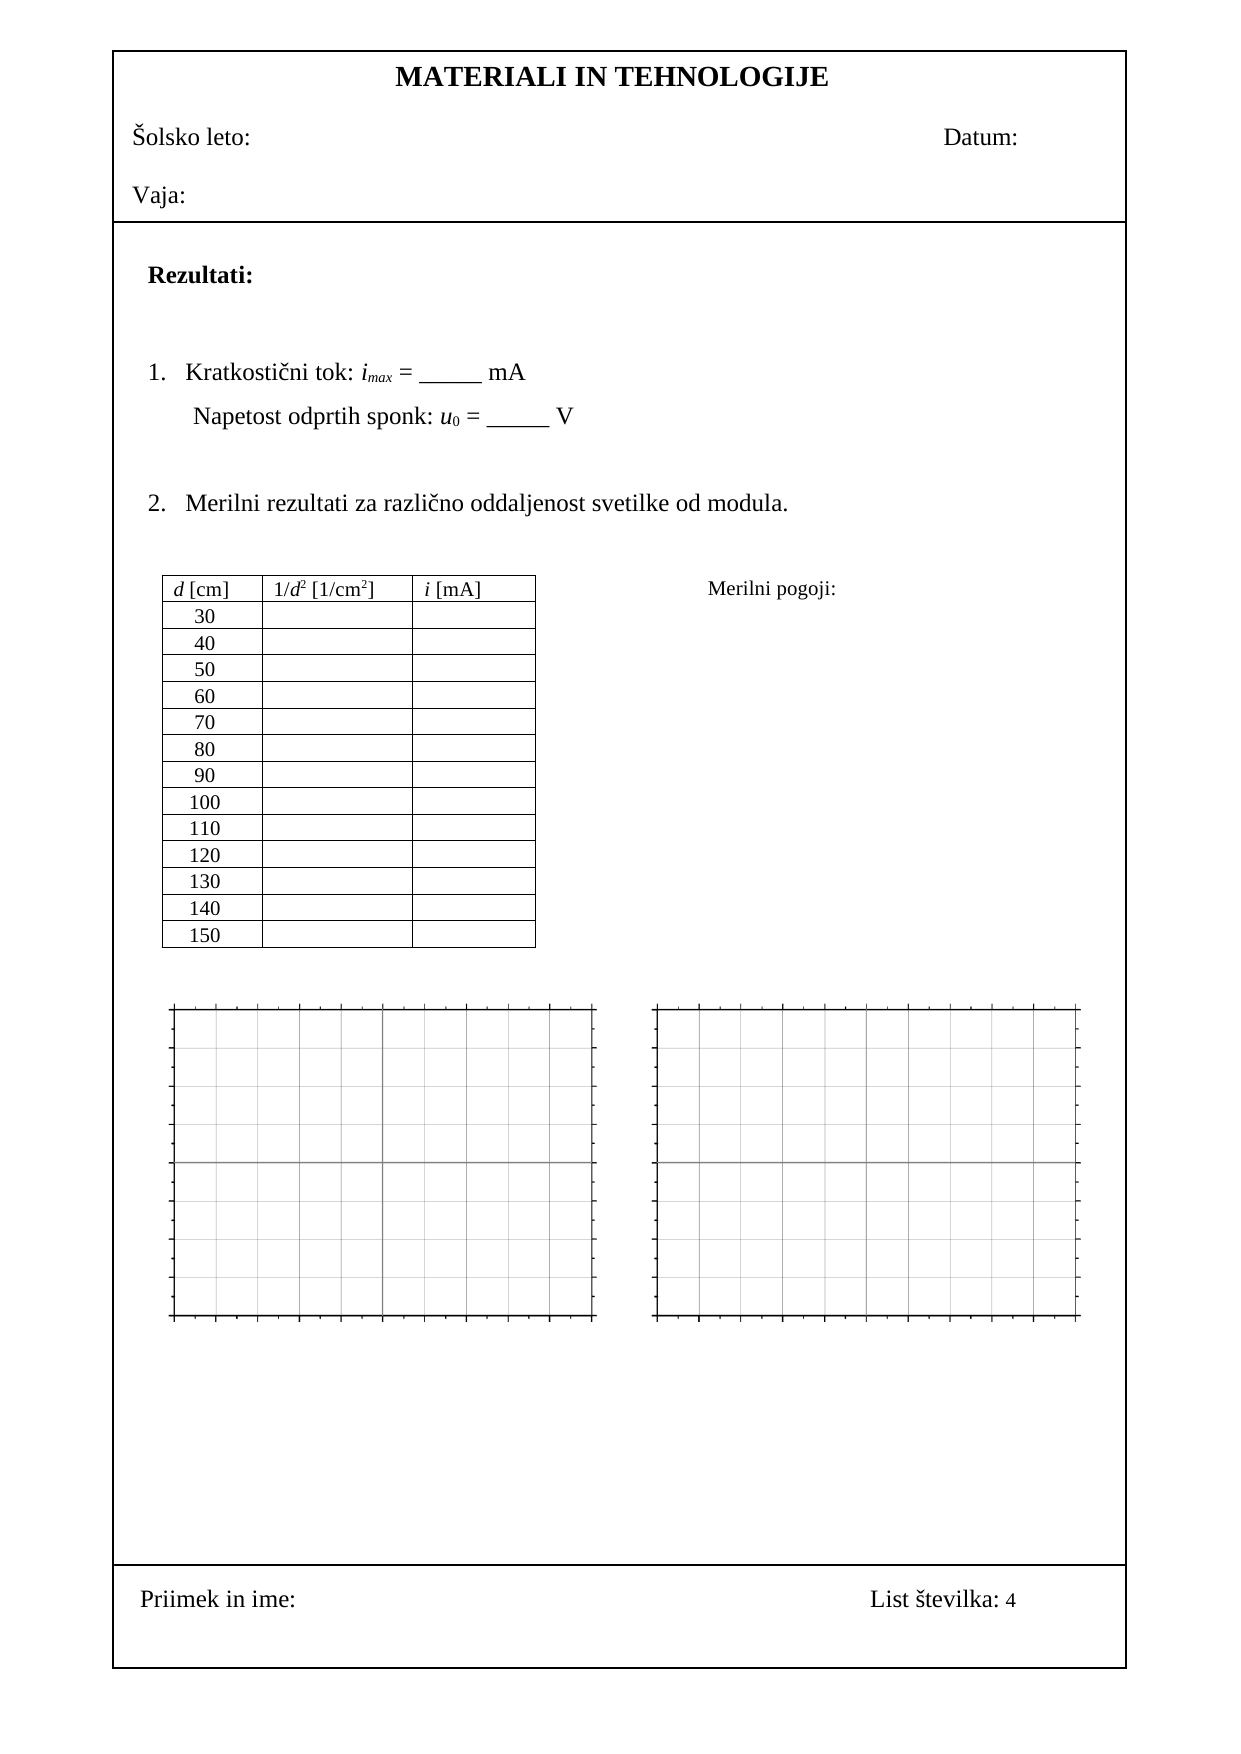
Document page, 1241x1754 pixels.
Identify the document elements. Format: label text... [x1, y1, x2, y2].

table_cell [413, 629, 535, 654]
table_cell [413, 762, 535, 787]
list Merilni rezultati za različno oddaljenost svetilke od modula. [148, 488, 1107, 517]
table_cell [263, 682, 412, 707]
table_cell [413, 868, 535, 893]
table_cell [413, 709, 535, 734]
table_cell [263, 921, 412, 947]
table_cell [263, 815, 412, 840]
text Napetost odprtih sponk: u0 = _____ V [171, 401, 1107, 429]
text Rezultati: [148, 257, 1093, 290]
table_cell 150 [163, 921, 262, 947]
table_cell [263, 868, 412, 893]
table_header 1/d2 [1/cm2] [263, 576, 412, 601]
table_cell [413, 921, 535, 947]
table_cell 140 [163, 895, 262, 920]
table_cell 120 [163, 841, 262, 867]
table_cell [413, 895, 535, 920]
table_cell 70 [163, 709, 262, 734]
table_cell [413, 841, 535, 867]
text Merilni pogoji: [708, 576, 1021, 600]
table_cell 110 [163, 815, 262, 840]
table_cell 50 [163, 655, 262, 681]
table_cell 90 [163, 762, 262, 787]
table_cell 30 [163, 602, 262, 628]
table_cell [413, 682, 535, 707]
table_cell 80 [163, 735, 262, 761]
table_cell [263, 895, 412, 920]
table_cell [263, 655, 412, 681]
table_cell [413, 655, 535, 681]
table_cell [263, 841, 412, 867]
table_header i [mA] [413, 576, 535, 601]
list Kratkostični tok: imax = _____ mA [148, 357, 1107, 386]
table_cell 40 [163, 629, 262, 654]
table_cell [413, 788, 535, 814]
table_cell [413, 735, 535, 761]
table_cell 60 [163, 682, 262, 707]
table_cell [263, 709, 412, 734]
table_cell [263, 762, 412, 787]
table_cell [263, 788, 412, 814]
table_cell [413, 815, 535, 840]
table_cell 100 [163, 788, 262, 814]
table_cell [413, 602, 535, 628]
table_header d [cm] [163, 576, 262, 601]
table_cell [263, 735, 412, 761]
table_cell 130 [163, 868, 262, 893]
table_cell [263, 629, 412, 654]
table_cell [263, 602, 412, 628]
